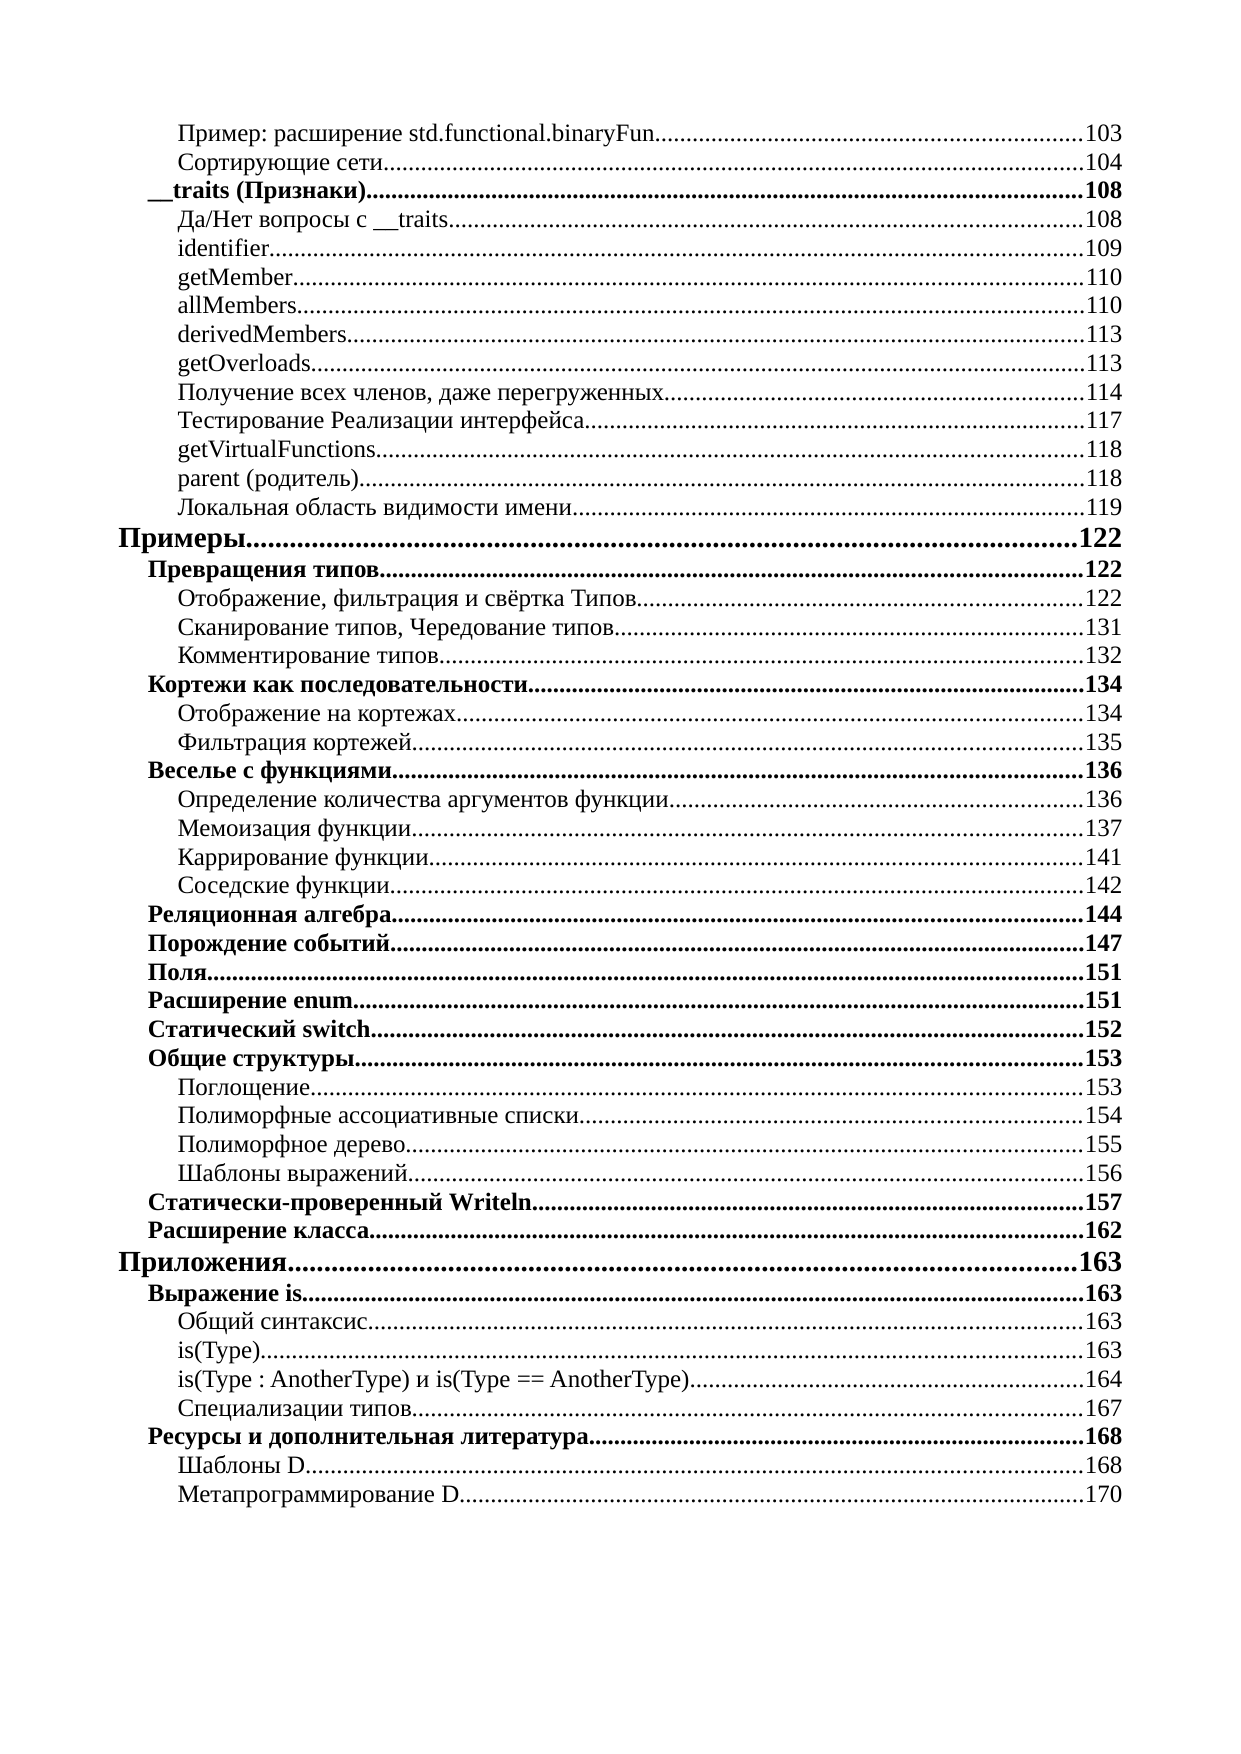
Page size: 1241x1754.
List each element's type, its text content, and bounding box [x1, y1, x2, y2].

text Да/Нет вопросы с __traits 108 [177, 204, 1122, 233]
text Расширение enum 151 [148, 985, 1122, 1014]
text is(Type : AnotherType) и is(Type == AnotherType) 164 [177, 1364, 1122, 1393]
text getVirtualFunctions 118 [177, 434, 1122, 463]
text Общий синтаксис 163 [177, 1306, 1122, 1335]
text Соседские функции 142 [177, 870, 1122, 899]
text Отображение, фильтрация и свёртка Типов 122 [177, 583, 1122, 612]
text is(Type) 163 [177, 1335, 1122, 1364]
text Шаблоны выражений 156 [177, 1158, 1122, 1187]
text Шаблоны D 168 [177, 1450, 1122, 1479]
text Поглощение 153 [177, 1072, 1122, 1100]
text Статический switch 152 [148, 1014, 1122, 1043]
text Реляционная алгебра 144 [148, 899, 1122, 928]
text Отображение на кортежах 134 [177, 698, 1122, 727]
text Выражение is 163 [148, 1278, 1122, 1306]
text Метапрограммирование D 170 [177, 1479, 1122, 1508]
text Определение количества аргументов функции 136 [177, 784, 1122, 813]
text Примеры 122 [118, 521, 1122, 554]
text Тестирование Реализации интерфейса 117 [177, 406, 1122, 434]
text __traits (Признаки) 108 [148, 176, 1122, 204]
text identifier 109 [177, 233, 1122, 262]
text Ресурсы и дополнительная литература 168 [148, 1421, 1122, 1450]
text Специализации типов 167 [177, 1393, 1122, 1421]
text Приложения 163 [118, 1244, 1122, 1278]
text Комментирование типов 132 [177, 640, 1122, 669]
text Сортирующие сети 104 [177, 147, 1122, 176]
text getOverloads 113 [177, 348, 1122, 377]
text Расширение класса 162 [148, 1215, 1122, 1244]
text Кортежи как последовательности 134 [148, 669, 1122, 698]
text Поля 151 [148, 957, 1122, 985]
text Статически-проверенный Writeln 157 [148, 1187, 1122, 1215]
text Сканирование типов, Чередование типов 131 [177, 612, 1122, 640]
text Пример: расширение std.functional.binaryFun 103 [177, 118, 1122, 147]
text parent (родитель) 118 [177, 463, 1122, 492]
text Порождение событий 147 [148, 928, 1122, 957]
text Фильтрация кортежей 135 [177, 727, 1122, 755]
text derivedMembers 113 [177, 319, 1122, 348]
text Полиморфные ассоциативные списки 154 [177, 1100, 1122, 1129]
text Локальная область видимости имени 119 [177, 492, 1122, 521]
text Каррирование функции 141 [177, 842, 1122, 870]
text Общие структуры 153 [148, 1043, 1122, 1072]
text Получение всех членов, даже перегруженных 114 [177, 377, 1122, 406]
text Мемоизация функции 137 [177, 813, 1122, 842]
text allMembers 110 [177, 291, 1122, 319]
text Полиморфное дерево 155 [177, 1129, 1122, 1158]
text Превращения типов 122 [148, 554, 1122, 583]
text Веселье с функциями 136 [148, 755, 1122, 784]
text getMember 110 [177, 262, 1122, 291]
